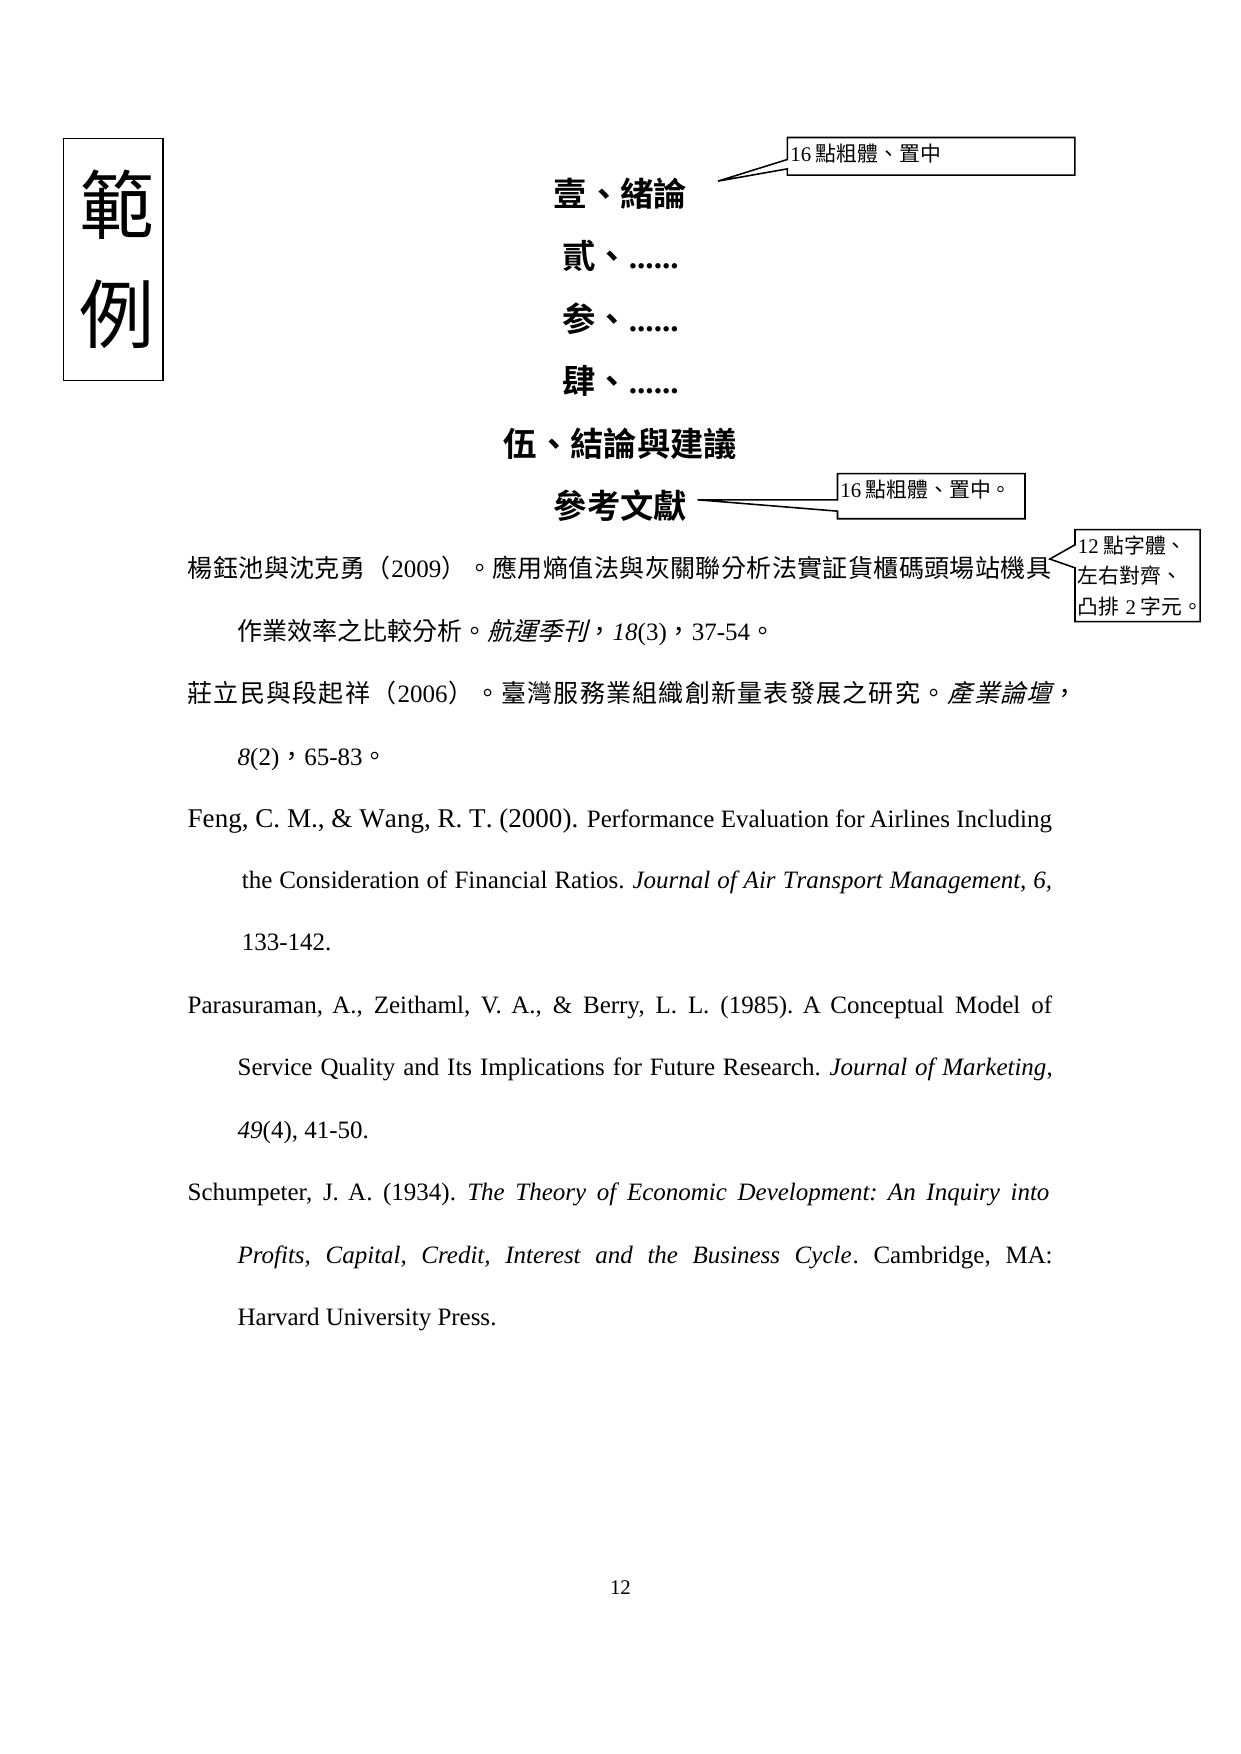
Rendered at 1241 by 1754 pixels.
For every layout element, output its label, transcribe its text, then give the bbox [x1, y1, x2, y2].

text 伍、結論與建議 [187, 400, 1053, 462]
text 楊鈺池與沈克勇（2009）。應用熵值法與灰關聯分析法實証貨櫃碼頭場站機具作業效率之比較分析。航運季刊，18(3)，37-54。 [187, 525, 1053, 650]
text 例 [79, 255, 147, 364]
text Schumpeter, J. A. (1934). The Theory of Economic Development: An Inquiry into Profits, Capital, Credit, Interest and the Business Cycle. Cambridge, MA: Harvard University Press. [187, 1150, 1053, 1337]
text Parasuraman, A., Zeithaml, V. A., & Berry, L. L. (1985). A Conceptual Model of Service Quality and Its Implications for Future Research. Journal of Marketing, 49(4), 41-50. [187, 962, 1053, 1150]
text 肆、...... [187, 337, 1053, 400]
text Feng, C. M., & Wang, R. T. (2000). Performance Evaluation for Airlines Including the Consideration of Financial Ratios. Journal of Air Transport Management, 6, 133-142. [187, 775, 1053, 962]
text 範 [79, 147, 147, 255]
text 參考文獻 [187, 462, 1053, 525]
text [64, 139, 162, 380]
text 参、...... [187, 275, 1053, 337]
text 莊立民與段起祥（2006）。臺灣服務業組織創新量表發展之研究。產業論壇，8(2)，65-83。 [187, 650, 1053, 775]
text 貳、...... [187, 212, 1053, 275]
text 壹、緒論 [187, 150, 1053, 212]
